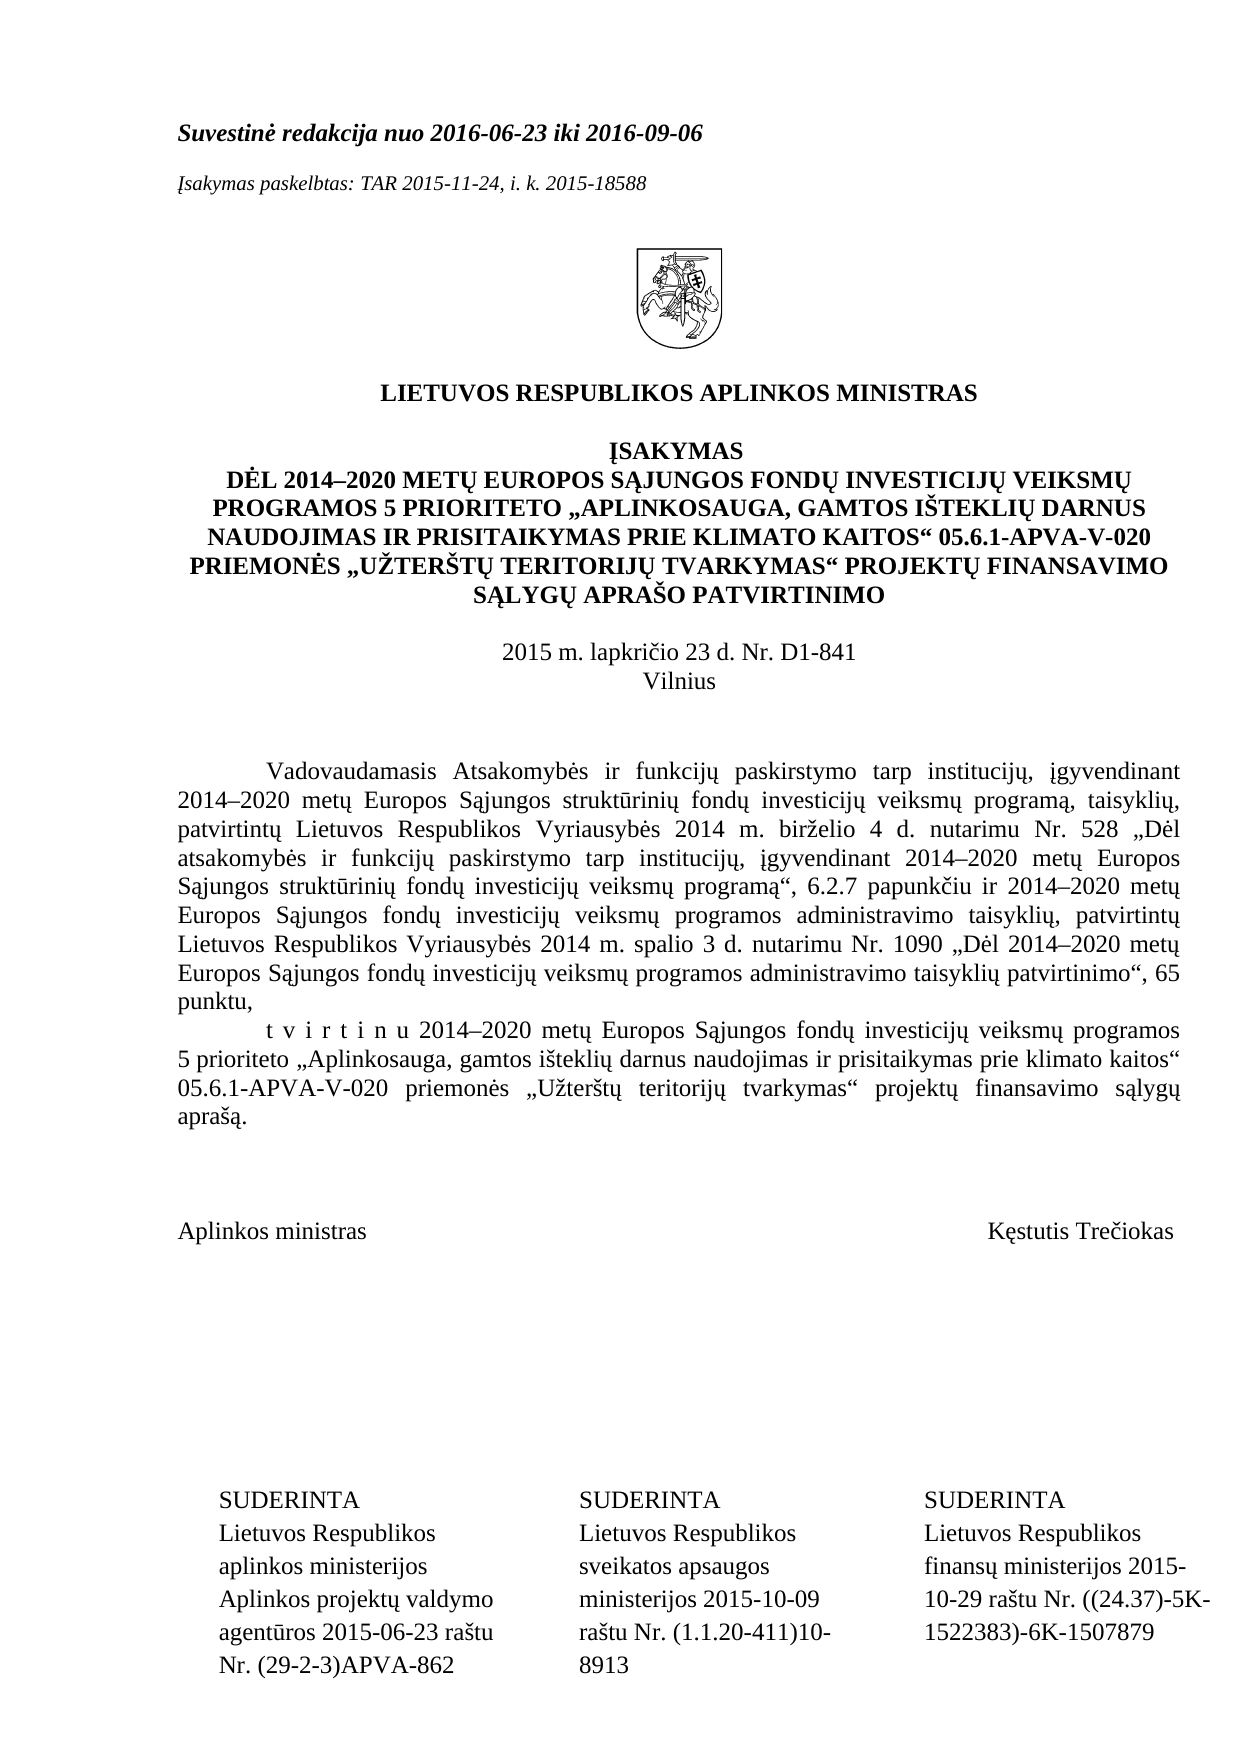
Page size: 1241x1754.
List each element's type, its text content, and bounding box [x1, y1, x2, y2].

text LIETUVOS RESPUBLIKOS APLINKOS MINISTRAS [177, 378, 1181, 407]
text Vilnius [177, 666, 1181, 695]
table_header SUDERINTA [913, 1485, 1223, 1518]
text Vadovaudamasis Atsakomybės ir funkcijų paskirstymo tarp institucijų, įgyvendinant 2014–2020 metų Europos Sąjungos struktūrinių fondų investicijų veiksmų programą, taisyklių, patvirtintų Lietuvos Respublikos Vyriausybės 2014 m. birželio 4 d. nutarimu Nr. 528 „Dėl atsakomybės ir funkcijų paskirstymo tarp institucijų, įgyvendinant 2014–2020 metų Europos Sąjungos struktūrinių fondų investicijų veiksmų programą“, 6.2.7 papunkčiu ir 2014–2020 metų Europos Sąjungos fondų investicijų veiksmų programos administravimo taisyklių, patvirtintų Lietuvos Respublikos Vyriausybės 2014 m. spalio 3 d. nutarimu Nr. 1090 „Dėl 2014–2020 metų Europos Sąjungos fondų investicijų veiksmų programos administravimo taisyklių patvirtinimo“, 65 punktu, [177, 756, 1181, 1015]
text 2015 m. lapkričio 23 d. Nr. D1-841 [177, 637, 1181, 666]
table_header SUDERINTA [538, 1485, 913, 1518]
table_header SUDERINTA [177, 1485, 537, 1518]
text Įsakymas paskelbtas: TAR 2015-11-24, i. k. 2015-18588 [177, 171, 1181, 195]
table_cell Lietuvos Respublikos aplinkos ministerijos Aplinkos projektų valdymo agentūros 2015-06-23 raštu Nr. (29-2-3)APVA-862 [177, 1518, 537, 1683]
text Aplinkos ministras Kęstutis Trečiokas [177, 1216, 1181, 1245]
text t v i r t i n u 2014–2020 metų Europos Sąjungos fondų investicijų veiksmų programos 5 prioriteto „Aplinkosauga, gamtos išteklių darnus naudojimas ir prisitaikymas prie klimato kaitos“ 05.6.1-APVA-V-020 priemonės „Užterštų teritorijų tvarkymas“ projektų finansavimo sąlygų aprašą. [177, 1015, 1181, 1130]
text Suvestinė redakcija nuo 2016-06-23 iki 2016-09-06 [177, 118, 1181, 147]
table_cell Lietuvos Respublikos finansų ministerijos 2015-10-29 raštu Nr. ((24.37)-5K-1522383)-6K-1507879 [913, 1518, 1223, 1683]
text ĮSAKYMAS [177, 436, 1181, 465]
text DĖL 2014–2020 METŲ EUROPOS SĄJUNGOS FONDŲ INVESTICIJŲ VEIKSMŲ PROGRAMOS 5 prioriteto „Aplinkosauga, gamtos išteklių darnus naudojimas ir prisitaikymas prie klimato kaitos“ 05.6.1-APVA-V-020 priemonės „UŽTERŠTŲ TERITORIJŲ TVARKYMAS“ PROJEKTŲ FINANSAVIMO SĄLYGŲ APRAŠo patvirtinimo [177, 465, 1181, 608]
table_cell Lietuvos Respublikos sveikatos apsaugos ministerijos 2015-10-09 raštu Nr. (1.1.20-411)10-8913 [538, 1518, 913, 1683]
